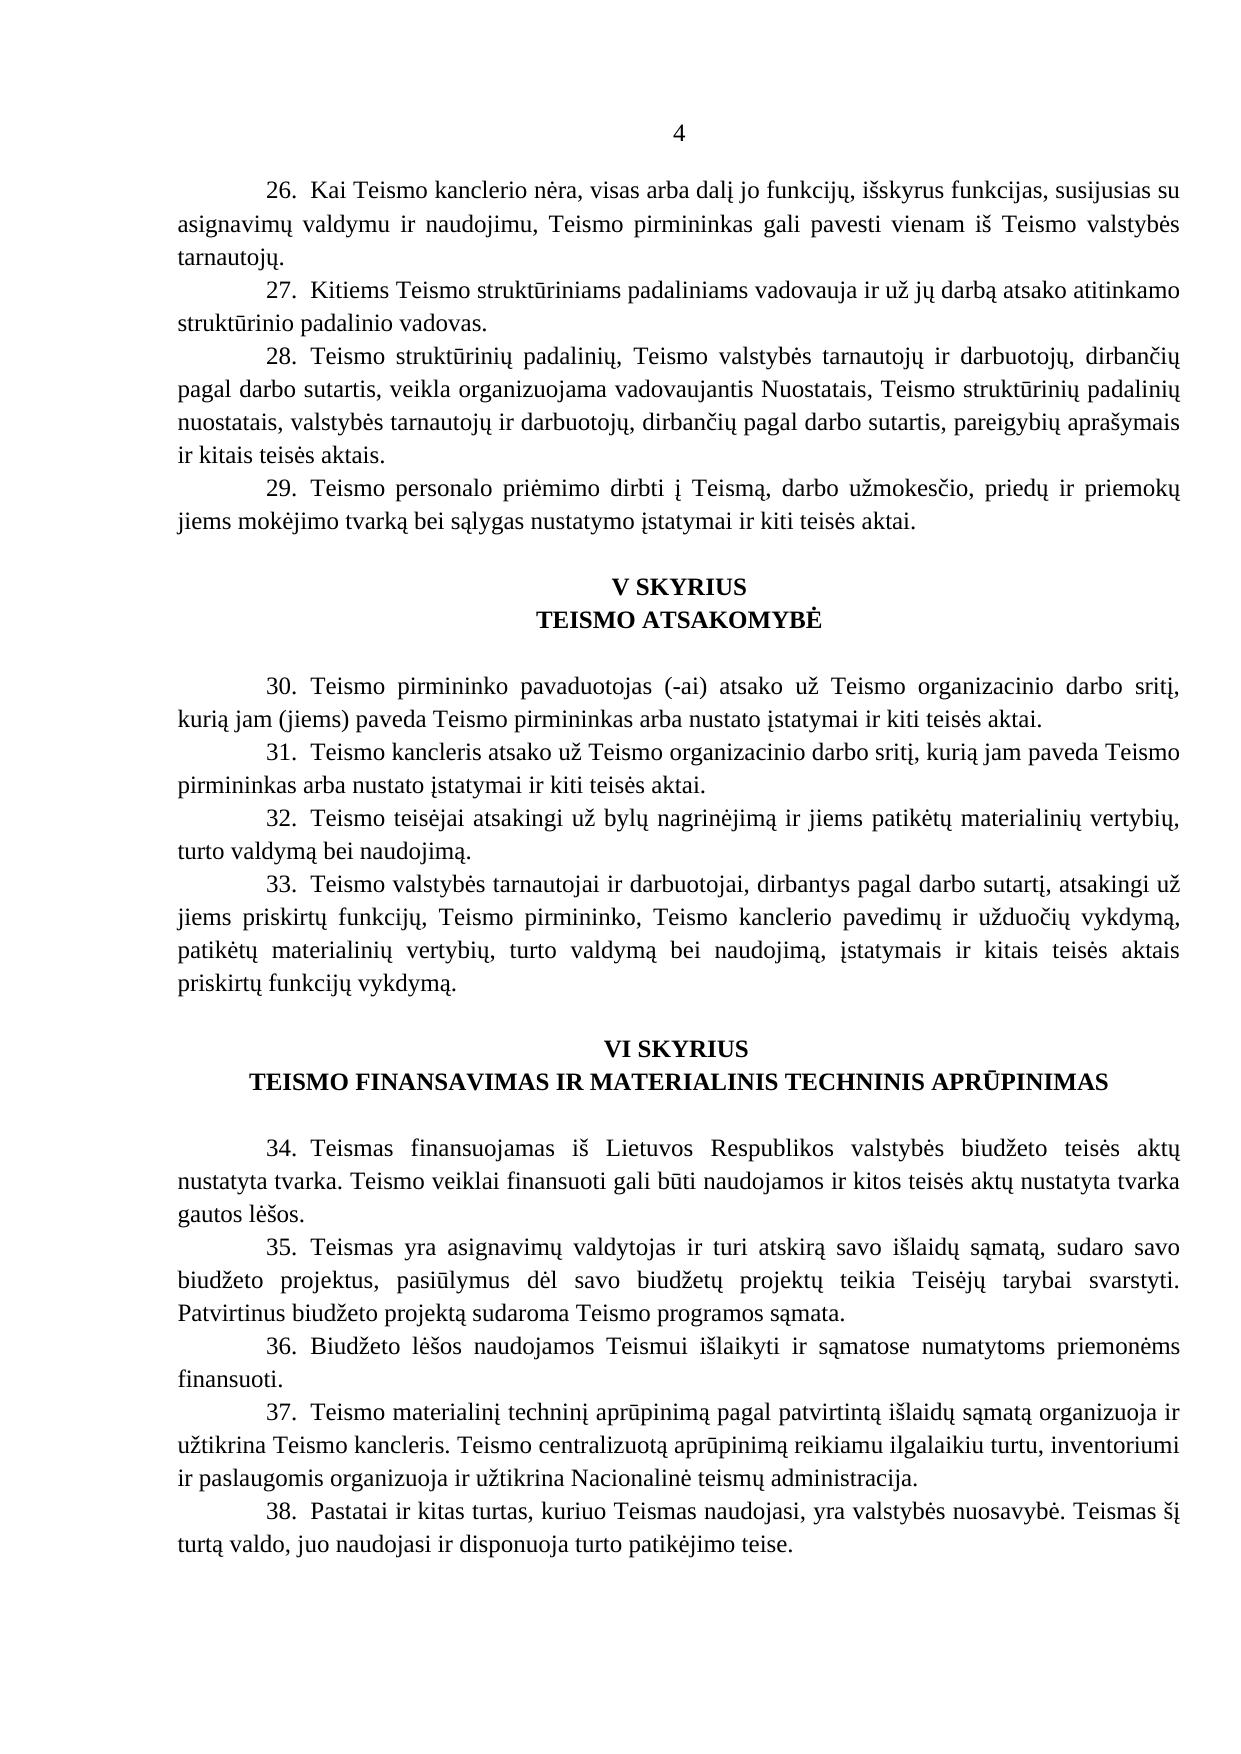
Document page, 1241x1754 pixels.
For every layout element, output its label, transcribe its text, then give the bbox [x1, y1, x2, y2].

text 29. Teismo personalo priėmimo dirbti į Teismą, darbo užmokesčio, priedų ir priemokų jiems mokėjimo tvarką bei sąlygas nustatymo įstatymai ir kiti teisės aktai. [177, 473, 1181, 534]
text 26. Kai Teismo kanclerio nėra, visas arba dalį jo funkcijų, išskyrus funkcijas, susijusias su asignavimų valdymu ir naudojimu, Teismo pirmininkas gali pavesti vienam iš Teismo valstybės tarnautojų. [177, 176, 1181, 270]
text VI SKYRIUS [177, 1034, 1181, 1063]
text 36. Biudžeto lėšos naudojamos Teismui išlaikyti ir sąmatose numatytoms priemonėms finansuoti. [177, 1331, 1181, 1393]
text 27. Kitiems Teismo struktūriniams padaliniams vadovauja ir už jų darbą atsako atitinkamo struktūrinio padalinio vadovas. [177, 275, 1181, 336]
text 31. Teismo kancleris atsako už Teismo organizacinio darbo sritį, kurią jam paveda Teismo pirmininkas arba nustato įstatymai ir kiti teisės aktai. [177, 737, 1181, 799]
text V SKYRIUS [177, 572, 1181, 601]
text 35. Teismas yra asignavimų valdytojas ir turi atskirą savo išlaidų sąmatą, sudaro savo biudžeto projektus, pasiūlymus dėl savo biudžetų projektų teikia Teisėjų tarybai svarstyti. Patvirtinus biudžeto projektą sudaroma Teismo programos sąmata. [177, 1232, 1181, 1327]
text TEISMO FINANSAVIMAS IR MATERIALINIS TECHNINIS APRŪPINIMAS [177, 1067, 1181, 1096]
text 32. Teismo teisėjai atsakingi už bylų nagrinėjimą ir jiems patikėtų materialinių vertybių, turto valdymą bei naudojimą. [177, 803, 1181, 865]
text 34. Teismas finansuojamas iš Lietuvos Respublikos valstybės biudžeto teisės aktų nustatyta tvarka. Teismo veiklai finansuoti gali būti naudojamos ir kitos teisės aktų nustatyta tvarka gautos lėšos. [177, 1133, 1181, 1228]
text 38. Pastatai ir kitas turtas, kuriuo Teismas naudojasi, yra valstybės nuosavybė. Teismas šį turtą valdo, juo naudojasi ir disponuoja turto patikėjimo teise. [177, 1496, 1181, 1558]
text 28. Teismo struktūrinių padalinių, Teismo valstybės tarnautojų ir darbuotojų, dirbančių pagal darbo sutartis, veikla organizuojama vadovaujantis Nuostatais, Teismo struktūrinių padalinių nuostatais, valstybės tarnautojų ir darbuotojų, dirbančių pagal darbo sutartis, pareigybių aprašymais ir kitais teisės aktais. [177, 341, 1181, 468]
text 37. Teismo materialinį techninį aprūpinimą pagal patvirtintą išlaidų sąmatą organizuoja ir užtikrina Teismo kancleris. Teismo centralizuotą aprūpinimą reikiamu ilgalaikiu turtu, inventoriumi ir paslaugomis organizuoja ir užtikrina Nacionalinė teismų administracija. [177, 1397, 1181, 1492]
text 33. Teismo valstybės tarnautojai ir darbuotojai, dirbantys pagal darbo sutartį, atsakingi už jiems priskirtų funkcijų, Teismo pirmininko, Teismo kanclerio pavedimų ir užduočių vykdymą, patikėtų materialinių vertybių, turto valdymą bei naudojimą, įstatymais ir kitais teisės aktais priskirtų funkcijų vykdymą. [177, 869, 1181, 997]
text 30. Teismo pirmininko pavaduotojas (-ai) atsako už Teismo organizacinio darbo sritį, kurią jam (jiems) paveda Teismo pirmininkas arba nustato įstatymai ir kiti teisės aktai. [177, 671, 1181, 733]
text TEISMO ATSAKOMYBĖ [177, 605, 1181, 634]
